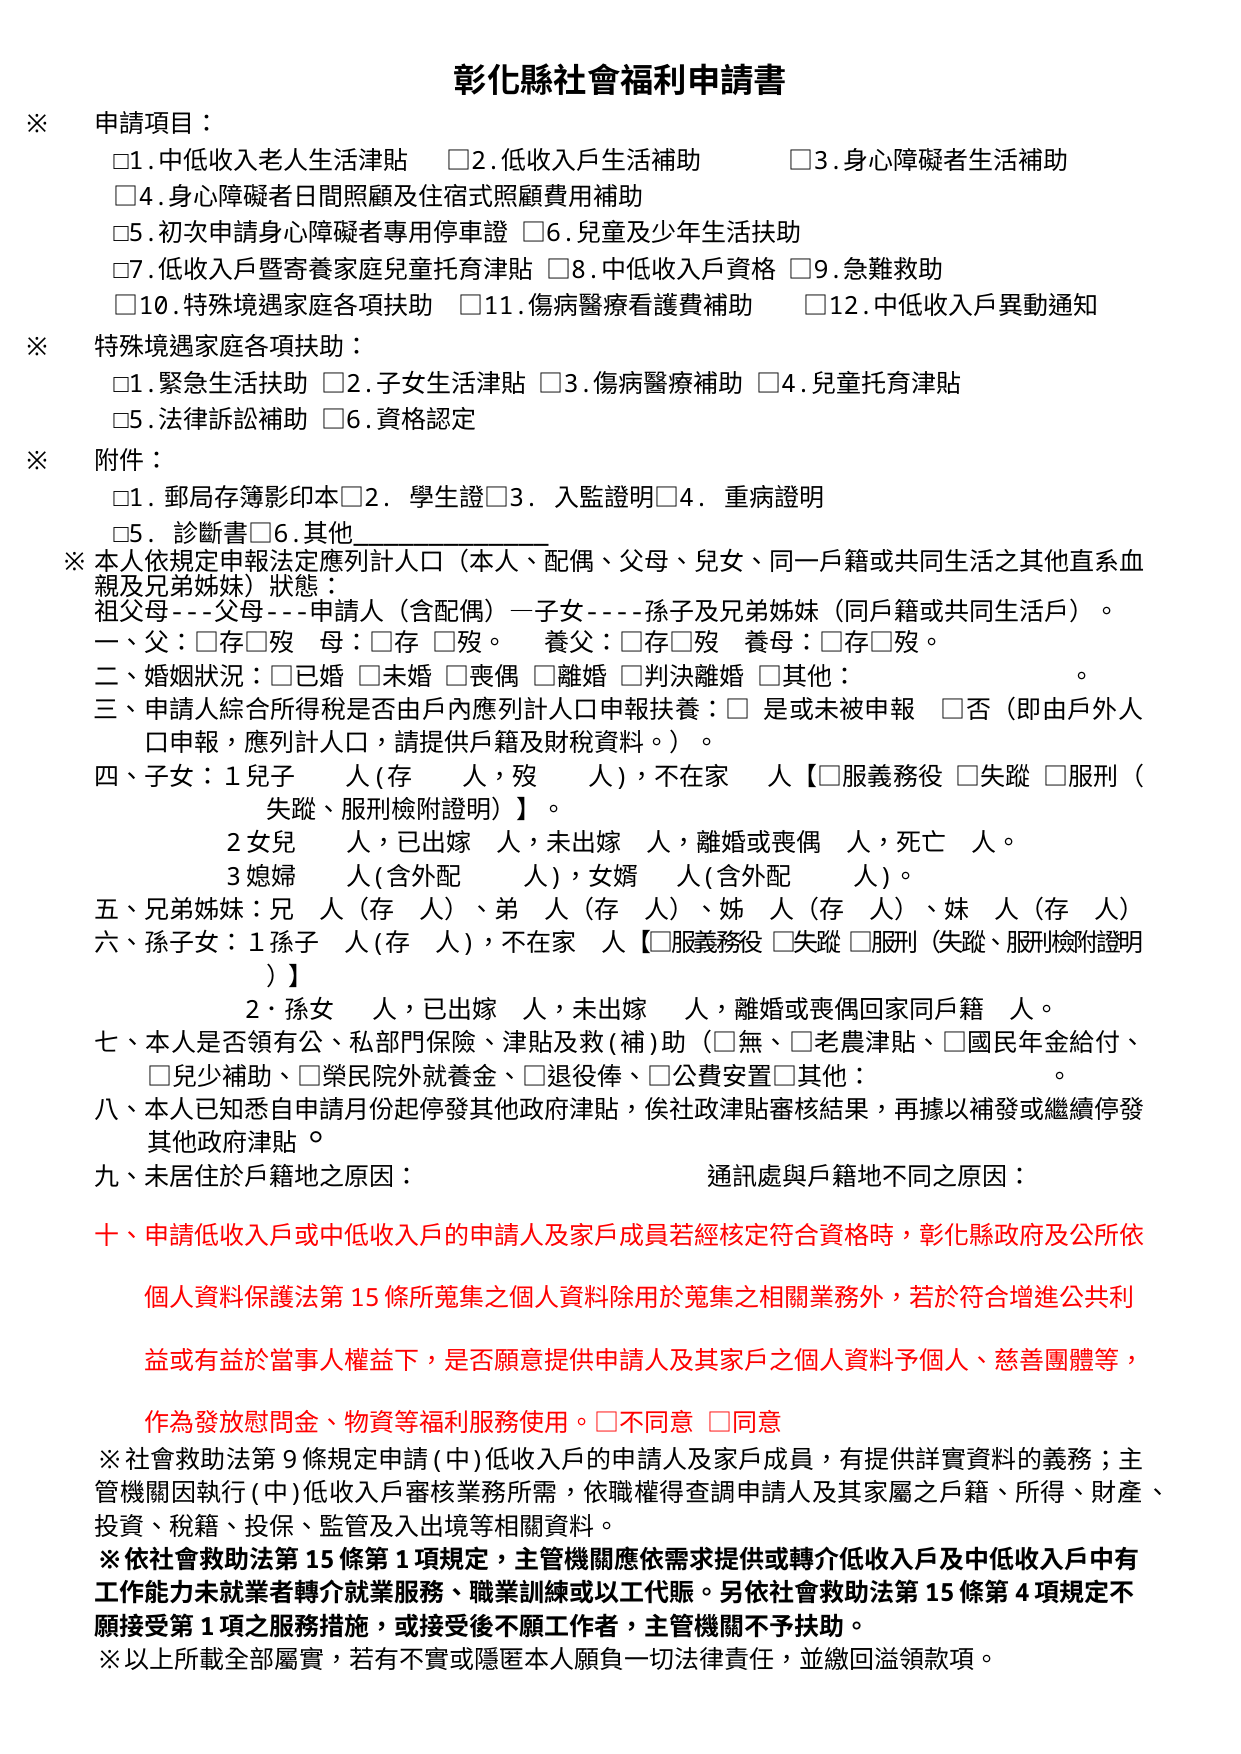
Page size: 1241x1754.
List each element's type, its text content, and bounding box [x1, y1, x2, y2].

text 彰化縣社會福利申請書 [94, 36, 1146, 99]
list 申請項目： [22, 99, 1146, 140]
text ※以上所載全部屬實，若有不實或隱匿本人願負一切法律責任，並繳回溢領款項。 [94, 1642, 1146, 1675]
text 2女兒 人，已出嫁 人，未出嫁 人，離婚或喪偶 人，死亡 人。 [144, 825, 1146, 858]
text 七、本人是否領有公、私部門保險、津貼及救(補)助（□無、□老農津貼、□國民年金給付、□兒少補助、□榮民院外就養金、□退役俸、□公費安置□其他： 。 [94, 1025, 1146, 1092]
text 2．孫女 人，已出嫁 人，未出嫁 人，離婚或喪偶回家同戶籍 人。 [144, 992, 1146, 1025]
text 八、本人已知悉自申請月份起停發其他政府津貼，俟社政津貼審核結果，再據以補發或繼續停發其他政府津貼。 [94, 1092, 1146, 1158]
text 六、孫子女：１孫子 人(存 人)，不在家 人【□服義務役 □失蹤 □服刑（失蹤、服刑檢附證明）】 [94, 925, 1146, 992]
text 九、未居住於戶籍地之原因： 通訊處與戶籍地不同之原因： [94, 1158, 1146, 1192]
text □5.初次申請身心障礙者專用停車證 □6.兒童及少年生活扶助 [113, 213, 1146, 249]
text 五、兄弟姊妹：兄 人（存 人）、弟 人（存 人）、姊 人（存 人）、妹 人（存 人） [94, 892, 1146, 925]
list 特殊境遇家庭各項扶助： [22, 322, 1146, 363]
text 十、申請低收入戶或中低收入戶的申請人及家戶成員若經核定符合資格時，彰化縣政府及公所依個人資料保護法第15條所蒐集之個人資料除用於蒐集之相關業務外，若於符合增進公共利益或有益於當事人權益下，是否願意提供申請人及其家戶之個人資料予個人、慈善團體等，作為發放慰問金、物資等福利服務使用。□不同意 □同意 [94, 1192, 1146, 1442]
list 附件： [22, 436, 1146, 477]
text □5.法律訴訟補助 □6.資格認定 [113, 399, 1146, 436]
text ※社會救助法第9條規定申請(中)低收入戶的申請人及家戶成員，有提供詳實資料的義務；主管機關因執行(中)低收入戶審核業務所需，依職權得查調申請人及其家屬之戶籍、所得、財產、投資、稅籍、投保、監管及入出境等相關資料。 [94, 1442, 1146, 1542]
text □1.中低收入老人生活津貼 □2.低收入戶生活補助 □3.身心障礙者生活補助 □4.身心障礙者日間照顧及住宿式照顧費用補助 [113, 140, 1146, 213]
text □7.低收入戶暨寄養家庭兒童托育津貼 □8.中低收入戶資格 □9.急難救助 □10.特殊境遇家庭各項扶助 □11.傷病醫療看護費補助 □12.中低收入戶異動通知 [113, 249, 1146, 322]
text 三、申請人綜合所得稅是否由戶內應列計人口申報扶養：□ 是或未被申報 □否（即由戶外人口申報，應列計人口，請提供戶籍及財稅資料。）。 [93, 692, 1146, 758]
text ※依社會救助法第15條第1項規定，主管機關應依需求提供或轉介低收入戶及中低收入戶中有工作能力未就業者轉介就業服務、職業訓練或以工代賑。另依社會救助法第15條第4項規定不願接受第1項之服務措施，或接受後不願工作者，主管機關不予扶助。 [94, 1542, 1146, 1642]
text 一、父：□存□歿 母：□存 □歿。 養父：□存□歿 養母：□存□歿。 [94, 625, 1146, 658]
text 二、婚姻狀況：□已婚 □未婚 □喪偶 □離婚 □判決離婚 □其他： 。 [94, 658, 1146, 692]
text 祖父母---父母---申請人（含配偶）—子女----孫子及兄弟姊妹（同戶籍或共同生活戶）。 [94, 600, 1146, 625]
text 四、子女：１兒子 人(存 人，歿 人)，不在家 人【□服義務役 □失蹤 □服刑（失蹤、服刑檢附證明）】。 [94, 758, 1146, 825]
text □1. 郵局存簿影印本□2. 學生證□3. 入監證明□4. 重病證明 [94, 477, 1146, 514]
text 3媳婦 人(含外配 人)，女婿 人(含外配 人)。 [144, 858, 1146, 892]
text □1.緊急生活扶助 □2.子女生活津貼 □3.傷病醫療補助 □4.兒童托育津貼 [94, 363, 1146, 399]
text □5. 診斷書□6.其他_____________ [113, 514, 1146, 550]
list 本人依規定申報法定應列計人口（本人、配偶、父母、兒女、同一戶籍或共同生活之其他直系血親及兄弟姊妹）狀態： [59, 550, 1146, 600]
